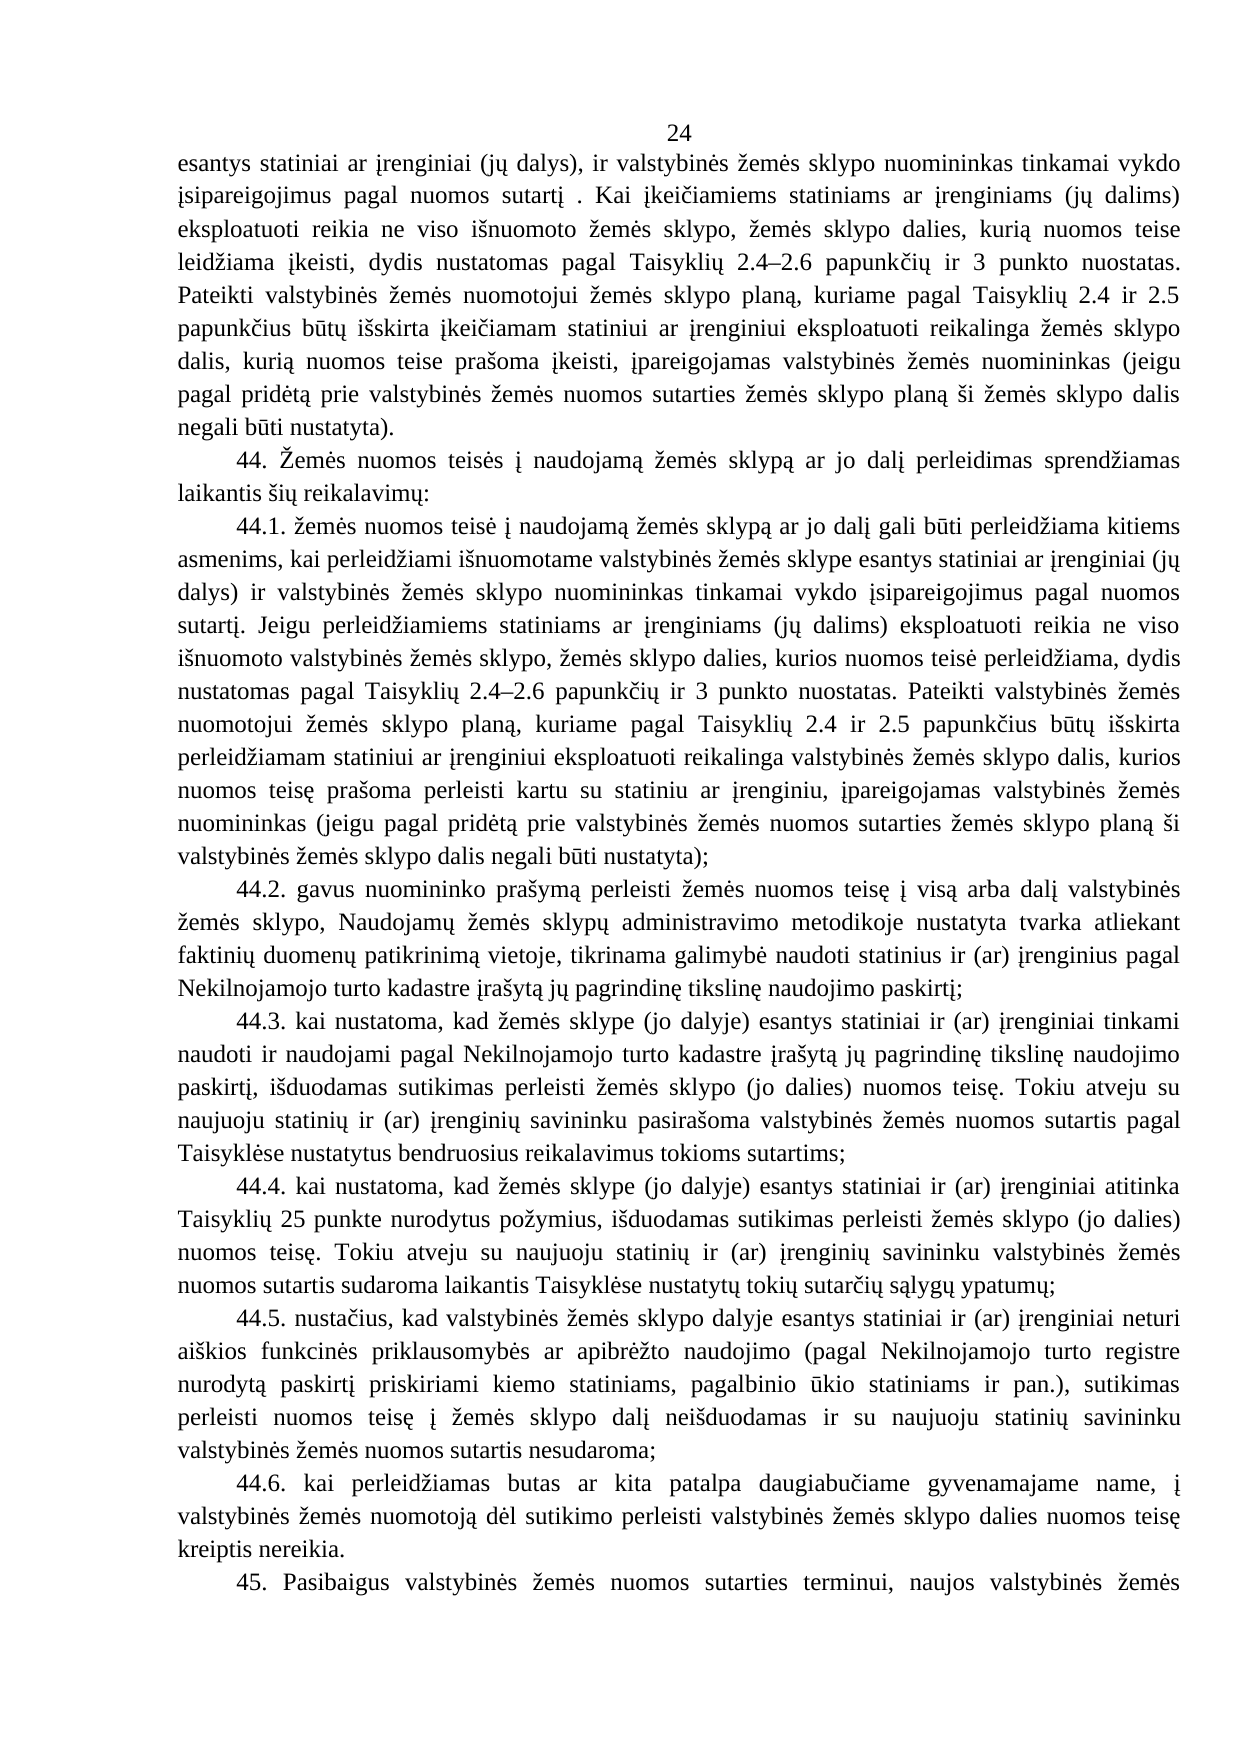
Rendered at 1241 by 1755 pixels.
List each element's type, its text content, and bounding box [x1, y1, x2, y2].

text 44.2. gavus nuomininko prašymą perleisti žemės nuomos teisę į visą arba dalį valstybinės žemės sklypo, Naudojamų žemės sklypų administravimo metodikoje nustatyta tvarka atliekant faktinių duomenų patikrinimą vietoje, tikrinama galimybė naudoti statinius ir (ar) įrenginius pagal Nekilnojamojo turto kadastre įrašytą jų pagrindinę tikslinę naudojimo paskirtį; [177, 874, 1181, 1002]
text 45. Pasibaigus valstybinės žemės nuomos sutarties terminui, naujos valstybinės žemės [177, 1567, 1181, 1596]
text 44.4. kai nustatoma, kad žemės sklype (jo dalyje) esantys statiniai ir (ar) įrenginiai atitinka Taisyklių 25 punkte nurodytus požymius, išduodamas sutikimas perleisti žemės sklypo (jo dalies) nuomos teisę. Tokiu atveju su naujuoju statinių ir (ar) įrenginių savininku valstybinės žemės nuomos sutartis sudaroma laikantis Taisyklėse nustatytų tokių sutarčių sąlygų ypatumų; [177, 1171, 1181, 1299]
text 44.3. kai nustatoma, kad žemės sklype (jo dalyje) esantys statiniai ir (ar) įrenginiai tinkami naudoti ir naudojami pagal Nekilnojamojo turto kadastre įrašytą jų pagrindinę tikslinę naudojimo paskirtį, išduodamas sutikimas perleisti žemės sklypo (jo dalies) nuomos teisę. Tokiu atveju su naujuoju statinių ir (ar) įrenginių savininku pasirašoma valstybinės žemės nuomos sutartis pagal Taisyklėse nustatytus bendruosius reikalavimus tokioms sutartims; [177, 1006, 1181, 1167]
text esantys statiniai ar įrenginiai (jų dalys), ir valstybinės žemės sklypo nuomininkas tinkamai vykdo įsipareigojimus pagal nuomos sutartį . Kai įkeičiamiems statiniams ar įrenginiams (jų dalims) eksploatuoti reikia ne viso išnuomoto žemės sklypo, žemės sklypo dalies, kurią nuomos teise leidžiama įkeisti, dydis nustatomas pagal Taisyklių 2.4–2.6 papunkčių ir 3 punkto nuostatas. Pateikti valstybinės žemės nuomotojui žemės sklypo planą, kuriame pagal Taisyklių 2.4 ir 2.5 papunkčius būtų išskirta įkeičiamam statiniui ar įrenginiui eksploatuoti reikalinga žemės sklypo dalis, kurią nuomos teise prašoma įkeisti, įpareigojamas valstybinės žemės nuomininkas (jeigu pagal pridėtą prie valstybinės žemės nuomos sutarties žemės sklypo planą ši žemės sklypo dalis negali būti nustatyta). [177, 148, 1181, 441]
text 44.5. nustačius, kad valstybinės žemės sklypo dalyje esantys statiniai ir (ar) įrenginiai neturi aiškios funkcinės priklausomybės ar apibrėžto naudojimo (pagal Nekilnojamojo turto registre nurodytą paskirtį priskiriami kiemo statiniams, pagalbinio ūkio statiniams ir pan.), sutikimas perleisti nuomos teisę į žemės sklypo dalį neišduodamas ir su naujuoju statinių savininku valstybinės žemės nuomos sutartis nesudaroma; [177, 1303, 1181, 1464]
text 44.1. žemės nuomos teisė į naudojamą žemės sklypą ar jo dalį gali būti perleidžiama kitiems asmenims, kai perleidžiami išnuomotame valstybinės žemės sklype esantys statiniai ar įrenginiai (jų dalys) ir valstybinės žemės sklypo nuomininkas tinkamai vykdo įsipareigojimus pagal nuomos sutartį. Jeigu perleidžiamiems statiniams ar įrenginiams (jų dalims) eksploatuoti reikia ne viso išnuomoto valstybinės žemės sklypo, žemės sklypo dalies, kurios nuomos teisė perleidžiama, dydis nustatomas pagal Taisyklių 2.4–2.6 papunkčių ir 3 punkto nuostatas. Pateikti valstybinės žemės nuomotojui žemės sklypo planą, kuriame pagal Taisyklių 2.4 ir 2.5 papunkčius būtų išskirta perleidžiamam statiniui ar įrenginiui eksploatuoti reikalinga valstybinės žemės sklypo dalis, kurios nuomos teisę prašoma perleisti kartu su statiniu ar įrenginiu, įpareigojamas valstybinės žemės nuomininkas (jeigu pagal pridėtą prie valstybinės žemės nuomos sutarties žemės sklypo planą ši valstybinės žemės sklypo dalis negali būti nustatyta); [177, 511, 1181, 870]
text 44.6. kai perleidžiamas butas ar kita patalpa daugiabučiame gyvenamajame name, į valstybinės žemės nuomotoją dėl sutikimo perleisti valstybinės žemės sklypo dalies nuomos teisę kreiptis nereikia. [177, 1468, 1181, 1563]
text 44. Žemės nuomos teisės į naudojamą žemės sklypą ar jo dalį perleidimas sprendžiamas laikantis šių reikalavimų: [177, 445, 1181, 507]
